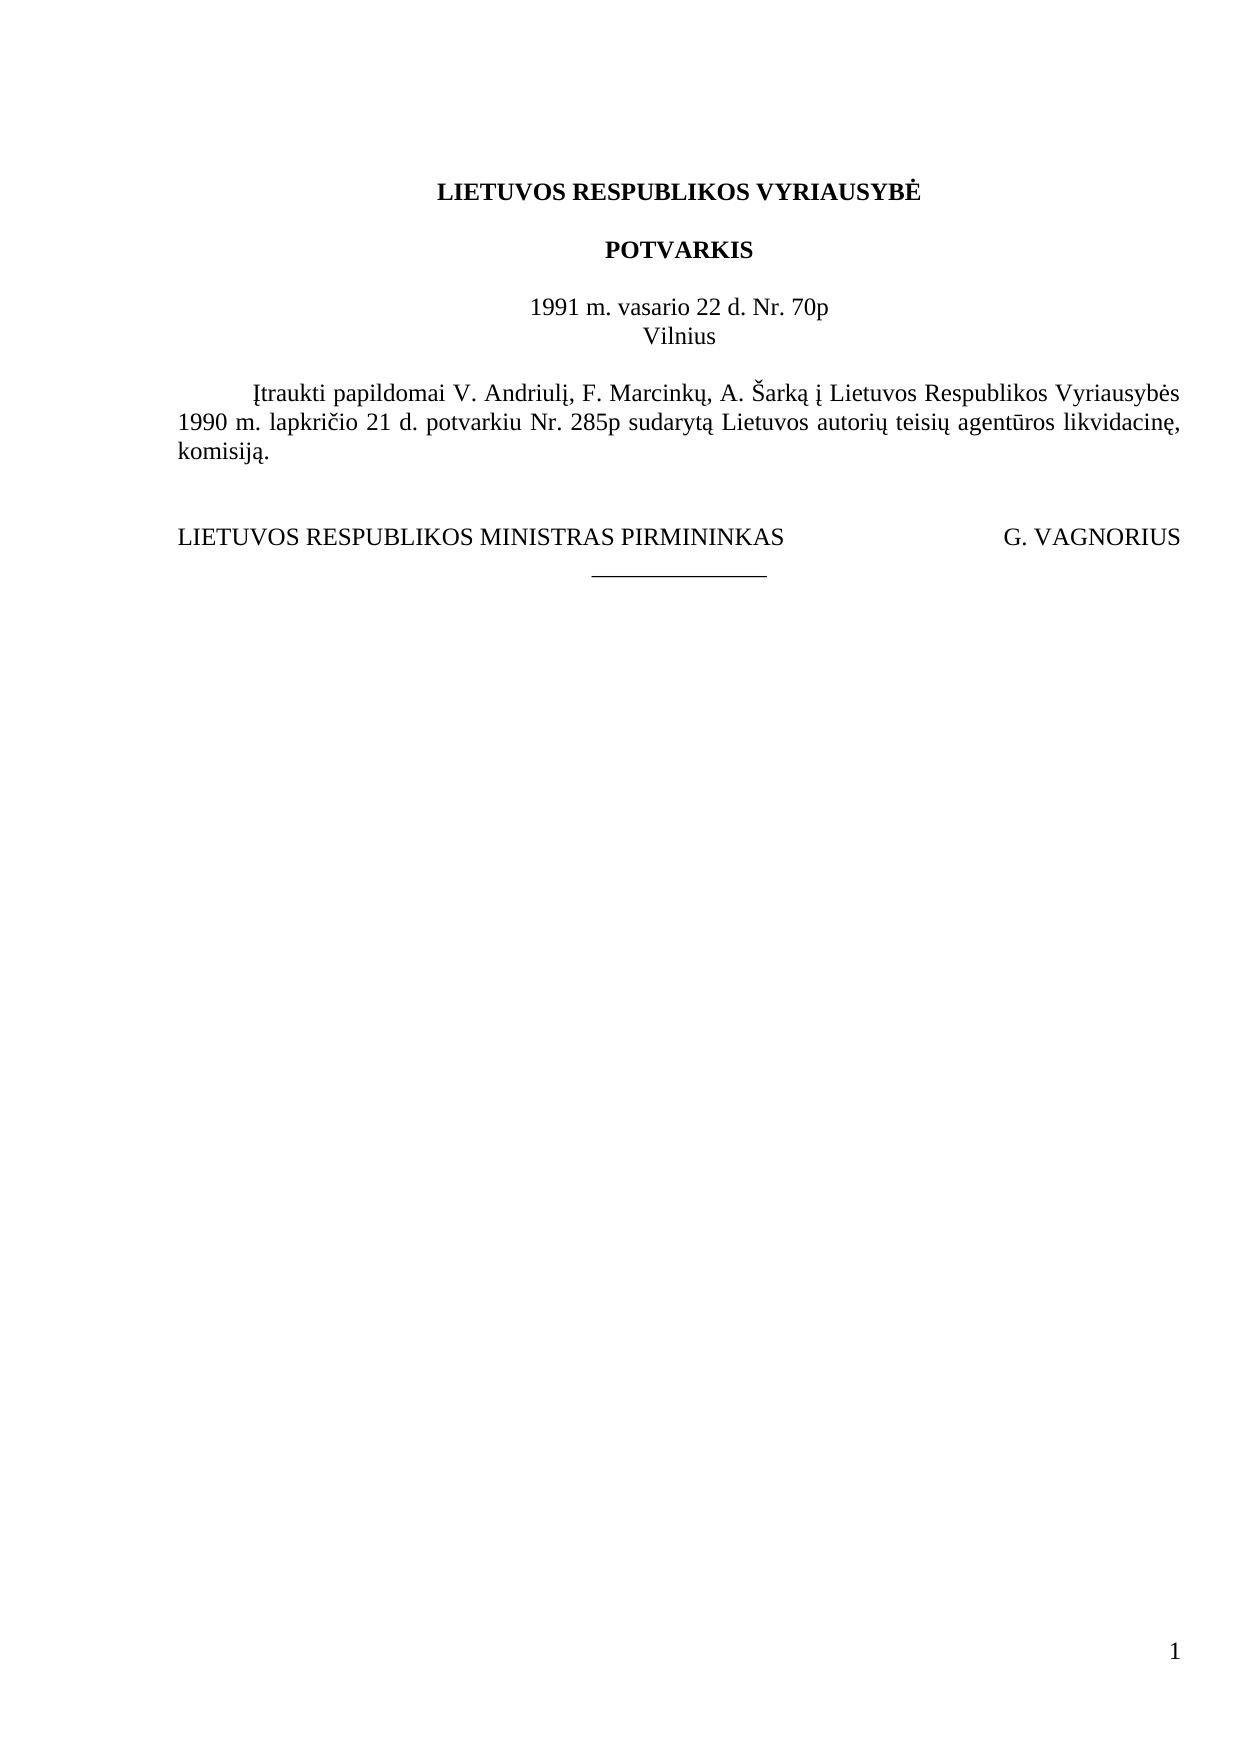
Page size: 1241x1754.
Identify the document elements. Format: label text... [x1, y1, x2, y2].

text POTVARKIS [177, 235, 1181, 263]
text LIETUVOS RESPUBLIKOS VYRIAUSYBĖ [177, 177, 1181, 206]
text LIETUVOS RESPUBLIKOS MINISTRAS PIRMININKAS G. VAGNORIUS [177, 522, 1181, 551]
text ______________ [177, 551, 1181, 580]
text Vilnius [177, 321, 1181, 350]
text Įtraukti papildomai V. Andriulį, F. Marcinkų, A. Šarką į Lietuvos Respublikos Vyriausybės 1990 m. lapkričio 21 d. potvarkiu Nr. 285p sudarytą Lietuvos autorių teisių agentūros likvidacinę, komisiją. [177, 378, 1181, 465]
text 1991 m. vasario 22 d. Nr. 70p [177, 292, 1181, 321]
